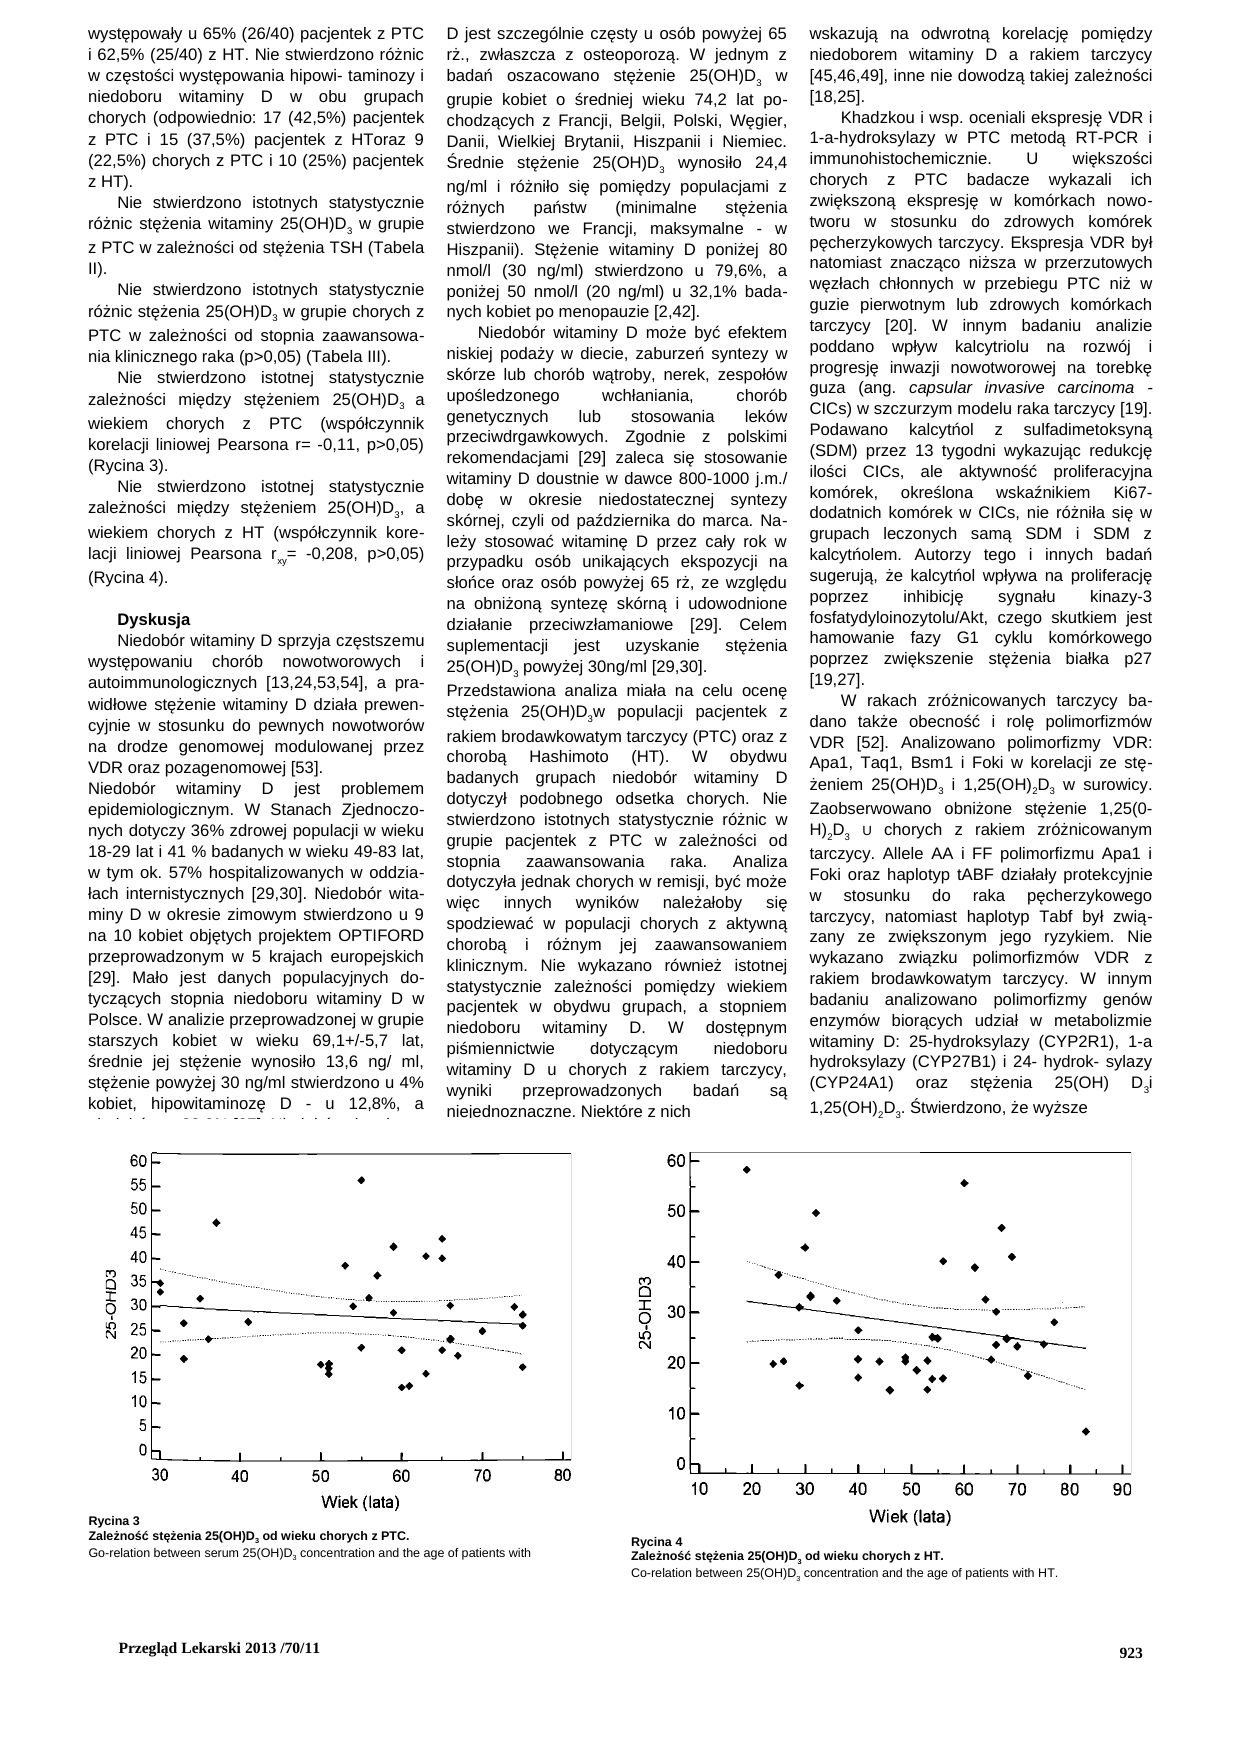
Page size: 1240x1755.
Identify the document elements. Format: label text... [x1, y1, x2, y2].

text Zależność stężenia 25(OH)D3 od wieku chorych z HT. [631, 1549, 1102, 1566]
text Co-relation between 25(OH)D3 concentration and the age of patients with HT. [631, 1566, 1102, 1582]
text Go-relation between serum 25(OH)D3 concentration and the age of patients with [88, 1545, 603, 1562]
text wskazują na odwrotną korelację pomiędzy niedoborem witaminy D a rakiem tarczycy [45,46,49], inne nie dowodzą takiej zależ­ności [18,25]. [809, 24, 1152, 106]
text Zależność stężenia 25(OH)D3 od wieku chorych z PTC. [88, 1528, 603, 1545]
text D jest szczególnie częsty u osób powyżej 65 rż., zwłaszcza z osteoporozą. W jednym z badań oszacowano stężenie 25(OH)D3 w grupie kobiet o średniej wieku 74,2 lat po­chodzących z Francji, Belgii, Polski, Węgier, Danii, Wielkiej Brytanii, Hiszpanii i Niemiec. Średnie stężenie 25(OH)D3 wynosiło 24,4 ng/ml i różniło się pomiędzy populacjami z różnych państw (minimalne stężenia stwierdzono we Francji, maksymalne - w Hiszpanii). Stężenie witaminy D poniżej 80 nmol/l (30 ng/ml) stwierdzono u 79,6%, a poniżej 50 nmol/l (20 ng/ml) u 32,1% bada­nych kobiet po menopauzie [2,42]. [446, 24, 787, 321]
text Rycina 3 [88, 1514, 603, 1528]
text Niedobór witaminy D sprzyja częstsze­mu występowaniu chorób nowotworowych i autoimmunologicznych [13,24,53,54], a pra­widłowe stężenie witaminy D działa prewen­cyjnie w stosunku do pewnych nowotworów na drodze genomowej modulowanej przez VDR oraz pozagenomowej [53]. [88, 631, 424, 777]
text 923 [1119, 1644, 1149, 1662]
text Niedobór witaminy D jest problemem epidemiologicznym. W Stanach Zjednoczo­nych dotyczy 36% zdrowej populacji w wieku 18-29 lat i 41 % badanych w wieku 49-83 lat, w tym ok. 57% hospitalizowanych w oddzia­łach internistycznych [29,30]. Niedobór wita­miny D w okresie zimowym stwierdzono u 9 na 10 kobiet objętych projektem OPTIFORD przeprowadzonym w 5 krajach europejskich [29]. Mało jest danych populacyjnych do­tyczących stopnia niedoboru witaminy D w Polsce. W analizie przeprowadzonej w grupie starszych kobiet w wieku 69,1+/-5,7 lat, średnie jej stężenie wynosiło 13,6 ng/ ml, stężenie powyżej 30 ng/ml stwierdzono u 4% kobiet, hipowitaminozę D - u 12,8%, a niedobór - u 83,2% [37]. Niedobór witaminy [88, 778, 424, 1118]
text Przegląd Lekarski 2013 /70/11 [90, 1638, 320, 1656]
text Przedstawiona analiza miała na celu ocenę stężenia 25(OH)D3w populacji pa­cjentek z rakiem brodawkowatym tarczycy (PTC) oraz z chorobą Hashimoto (HT). W obydwu badanych grupach niedobór witaminy D dotyczył podobnego odsetka chorych. Nie stwierdzono istotnych staty­stycznie różnic w grupie pacjentek z PTC w zależności od stopnia zaawansowania raka. Analiza dotyczyła jednak chorych w remisji, być może więc innych wyników należałoby się spodziewać w populacji chorych z aktywną chorobą i różnym jej zaawansowaniem klinicznym. Nie wykazano również istotnej statystycznie zależności pomiędzy wiekiem pacjentek w obydwu grupach, a stopniem niedoboru witaminy D. W dostępnym piśmiennictwie dotyczą­cym niedoboru witaminy D u chorych z rakiem tarczycy, wyniki przeprowadzonych badań są niejednoznaczne. Niektóre z nich [446, 681, 787, 1118]
subtitle Dyskusja [88, 610, 424, 629]
picture [638, 1152, 1132, 1526]
text Rycina 4 [631, 1534, 1102, 1549]
text W rakach zróżnicowanych tarczycy ba­dano także obecność i rolę polimorfizmów VDR [52]. Analizowano polimorfizmy VDR: Apa1, Taq1, Bsm1 i Foki w korelacji ze stę­żeniem 25(OH)D3 i 1,25(OH)2D3 w surowicy. Zaobserwowano obniżone stężenie 1,25(0- H)2D3 u chorych z rakiem zróżnicowanym tarczycy. Allele AA i FF polimorfizmu Apa1 i Foki oraz haplotyp tABF działały protek­cyjnie w stosunku do raka pęcherzykowego tarczycy, natomiast haplotyp Tabf był zwią­zany ze zwiększonym jego ryzykiem. Nie wykazano związku polimorfizmów VDR z rakiem brodawkowatym tarczycy. W innym badaniu analizowano polimorfizmy genów enzymów biorących udział w metabolizmie witaminy D: 25-hydroksylazy (CYP2R1), 1-a hydroksylazy (CYP27B1) i 24- hydrok- sylazy (CYP24A1) oraz stężenia 25(OH) D3i 1,25(OH)2D3. Śtwierdzono, że wyższe [809, 691, 1152, 1120]
text Nie stwierdzono istotnych statystycznie różnic stężenia 25(OH)D3 w grupie chorych z PTC w zależności od stopnia zaawansowa­nia klinicznego raka (p>0,05) (Tabela III). [88, 280, 424, 366]
text Nie stwierdzono istotnej statystycznie zależności między stężeniem 25(OH)D3 a wiekiem chorych z PTC (współczynnik korelacji liniowej Pearsona r= -0,11, p>0,05) (Rycina 3). [88, 368, 424, 475]
text Niedobór witaminy D może być efektem niskiej podaży w diecie, zaburzeń synte­zy w skórze lub chorób wątroby, nerek, zespołów upośledzonego wchłaniania, chorób genetycznych lub stosowania leków przeciwdrgawkowych. Zgodnie z polskimi rekomendacjami [29] zaleca się stosowanie witaminy D doustnie w dawce 800-1000 j.m./ dobę w okresie niedostatecznej syntezy skórnej, czyli od października do marca. Na­leży stosować witaminę D przez cały rok w przypadku osób unikających ekspozycji na słońce oraz osób powyżej 65 rż, ze względu na obniżoną syntezę skórną i udowodnione działanie przeciwzłamaniowe [29]. Celem suplementacji jest uzyskanie stężenia 25(OH)D3 powyżej 30ng/ml [29,30]. [446, 323, 787, 679]
text Nie stwierdzono istotnej statystycznie zależności między stężeniem 25(OH)D3, a wiekiem chorych z HT (współczynnik kore­lacji liniowej Pearsona rxy= -0,208, p>0,05) (Rycina 4). [88, 477, 424, 587]
text występowały u 65% (26/40) pacjentek z PTC i 62,5% (25/40) z HT. Nie stwierdzono różnic w częstości występowania hipowi- taminozy i niedoboru witaminy D w obu grupach chorych (odpowiednio: 17 (42,5%) pacjentek z PTC i 15 (37,5%) pacjentek z HToraz 9 (22,5%) chorych z PTC i 10 (25%) pacjentek z HT). [88, 24, 424, 191]
picture [105, 1152, 572, 1511]
text Khadzkou i wsp. oceniali ekspresję VDR i 1-a-hydroksylazy w PTC metodą RT-PCR i immunohistochemicznie. U więk­szości chorych z PTC badacze wykazali ich zwiększoną ekspresję w komórkach nowo­tworu w stosunku do zdrowych komórek pęcherzykowych tarczycy. Ekspresja VDR był natomiast znacząco niższa w przerzu­towych węzłach chłonnych w przebiegu PTC niż w guzie pierwotnym lub zdrowych komórkach tarczycy [20]. W innym bada­niu analizie poddano wpływ kalcytriolu na rozwój i progresję inwazji nowotworowej na torebkę guza (ang. capsular invasive carcinoma - CICs) w szczurzym modelu raka tarczycy [19]. Podawano kalcytńol z sulfadimetoksyną (SDM) przez 13 tygodni wykazując redukcję ilości CICs, ale aktyw­ność proliferacyjna komórek, określona wskaźnikiem Ki67-dodatnich komórek w CICs, nie różniła się w grupach leczonych samą SDM i SDM z kalcytńolem. Autorzy tego i innych badań sugerują, że kalcytńol wpływa na proliferację poprzez inhibicję sygnału kinazy-3 fosfatydyloinozytolu/Akt, czego skutkiem jest hamowanie fazy G1 cyklu komórkowego poprzez zwiększenie stężenia białka p27 [19,27]. [809, 107, 1152, 689]
text Nie stwierdzono istotnych statystycznie różnic stężenia witaminy 25(OH)D3 w gru­pie z PTC w zależności od stężenia TSH (Tabela II). [88, 192, 424, 278]
